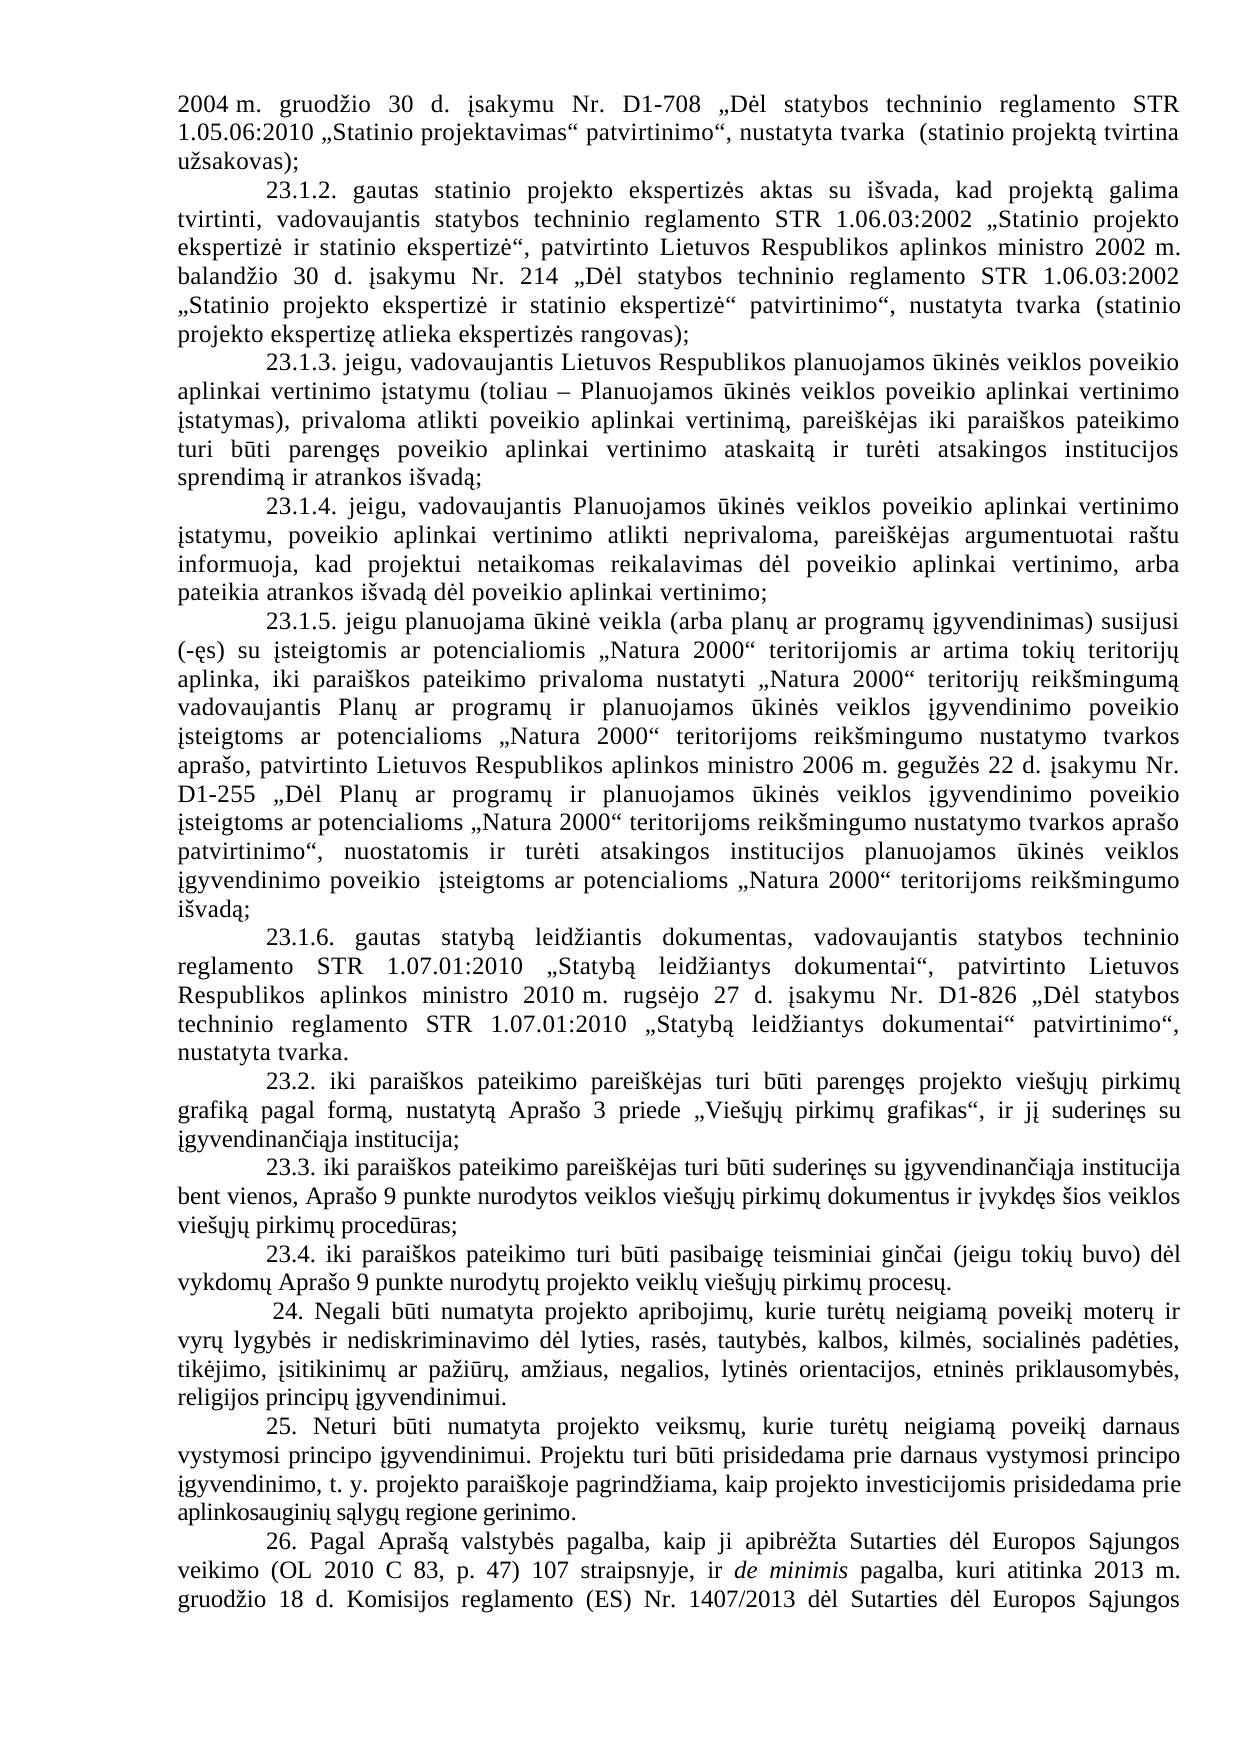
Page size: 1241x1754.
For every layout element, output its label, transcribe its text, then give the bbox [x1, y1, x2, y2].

text 23.1.2. gautas statinio projekto ekspertizės aktas su išvada, kad projektą galima tvirtinti, vadovaujantis statybos techninio reglamento STR 1.06.03:2002 „Statinio projekto ekspertizė ir statinio ekspertizė“, patvirtinto Lietuvos Respublikos aplinkos ministro 2002 m. balandžio 30 d. įsakymu Nr. 214 „Dėl statybos techninio reglamento STR 1.06.03:2002 „Statinio projekto ekspertizė ir statinio ekspertizė“ patvirtinimo“, nustatyta tvarka (statinio projekto ekspertizę atlieka ekspertizės rangovas); [177, 175, 1181, 347]
text 2004 m. gruodžio 30 d. įsakymu Nr. D1-708 „Dėl statybos techninio reglamento STR 1.05.06:2010 „Statinio projektavimas“ patvirtinimo“, nustatyta tvarka (statinio projektą tvirtina užsakovas); [177, 89, 1181, 175]
text 24. Negali būti numatyta projekto apribojimų, kurie turėtų neigiamą poveikį moterų ir vyrų lygybės ir nediskriminavimo dėl lyties, rasės, tautybės, kalbos, kilmės, socialinės padėties, tikėjimo, įsitikinimų ar pažiūrų, amžiaus, negalios, lytinės orientacijos, etninės priklausomybės, religijos principų įgyvendinimui. [177, 1296, 1181, 1411]
text 23.1.6. gautas statybą leidžiantis dokumentas, vadovaujantis statybos techninio reglamento STR 1.07.01:2010 „Statybą leidžiantys dokumentai“, patvirtinto Lietuvos Respublikos aplinkos ministro 2010 m. rugsėjo 27 d. įsakymu Nr. D1-826 „Dėl statybos techninio reglamento STR 1.07.01:2010 „Statybą leidžiantys dokumentai“ patvirtinimo“, nustatyta tvarka. [177, 922, 1181, 1066]
text 23.3. iki paraiškos pateikimo pareiškėjas turi būti suderinęs su įgyvendinančiąja institucija bent vienos, Aprašo 9 punkte nurodytos veiklos viešųjų pirkimų dokumentus ir įvykdęs šios veiklos viešųjų pirkimų procedūras; [177, 1152, 1181, 1239]
text 23.1.4. jeigu, vadovaujantis Planuojamos ūkinės veiklos poveikio aplinkai vertinimo įstatymu, poveikio aplinkai vertinimo atlikti neprivaloma, pareiškėjas argumentuotai raštu informuoja, kad projektui netaikomas reikalavimas dėl poveikio aplinkai vertinimo, arba pateikia atrankos išvadą dėl poveikio aplinkai vertinimo; [177, 491, 1181, 606]
text 25. Neturi būti numatyta projekto veiksmų, kurie turėtų neigiamą poveikį darnaus vystymosi principo įgyvendinimui. Projektu turi būti prisidedama prie darnaus vystymosi principo įgyvendinimo, t. y. projekto paraiškoje pagrindžiama, kaip projekto investicijomis prisidedama prie aplinkosauginių sąlygų regione gerinimo. [177, 1411, 1181, 1526]
text 23.4. iki paraiškos pateikimo turi būti pasibaigę teisminiai ginčai (jeigu tokių buvo) dėl vykdomų Aprašo 9 punkte nurodytų projekto veiklų viešųjų pirkimų procesų. [177, 1239, 1181, 1296]
text 23.2. iki paraiškos pateikimo pareiškėjas turi būti parengęs projekto viešųjų pirkimų grafiką pagal formą, nustatytą Aprašo 3 priede „Viešųjų pirkimų grafikas“, ir jį suderinęs su įgyvendinančiąja institucija; [177, 1066, 1181, 1152]
text 26. Pagal Aprašą valstybės pagalba, kaip ji apibrėžta Sutarties dėl Europos Sąjungos veikimo (OL 2010 C 83, p. 47) 107 straipsnyje, ir de minimis pagalba, kuri atitinka 2013 m. gruodžio 18 d. Komisijos reglamento (ES) Nr. 1407/2013 dėl Sutarties dėl Europos Sąjungos [177, 1526, 1181, 1612]
text 23.1.5. jeigu planuojama ūkinė veikla (arba planų ar programų įgyvendinimas) susijusi (-ęs) su įsteigtomis ar potencialiomis „Natura 2000“ teritorijomis ar artima tokių teritorijų aplinka, iki paraiškos pateikimo privaloma nustatyti „Natura 2000“ teritorijų reikšmingumą vadovaujantis Planų ar programų ir planuojamos ūkinės veiklos įgyvendinimo poveikio įsteigtoms ar potencialioms „Natura 2000“ teritorijoms reikšmingumo nustatymo tvarkos aprašo, patvirtinto Lietuvos Respublikos aplinkos ministro 2006 m. gegužės 22 d. įsakymu Nr. D1-255 „Dėl Planų ar programų ir planuojamos ūkinės veiklos įgyvendinimo poveikio įsteigtoms ar potencialioms „Natura 2000“ teritorijoms reikšmingumo nustatymo tvarkos aprašo patvirtinimo“, nuostatomis ir turėti atsakingos institucijos planuojamos ūkinės veiklos įgyvendinimo poveikio įsteigtoms ar potencialioms „Natura 2000“ teritorijoms reikšmingumo išvadą; [177, 606, 1181, 922]
text 23.1.3. jeigu, vadovaujantis Lietuvos Respublikos planuojamos ūkinės veiklos poveikio aplinkai vertinimo įstatymu (toliau – Planuojamos ūkinės veiklos poveikio aplinkai vertinimo įstatymas), privaloma atlikti poveikio aplinkai vertinimą, pareiškėjas iki paraiškos pateikimo turi būti parengęs poveikio aplinkai vertinimo ataskaitą ir turėti atsakingos institucijos sprendimą ir atrankos išvadą; [177, 347, 1181, 491]
